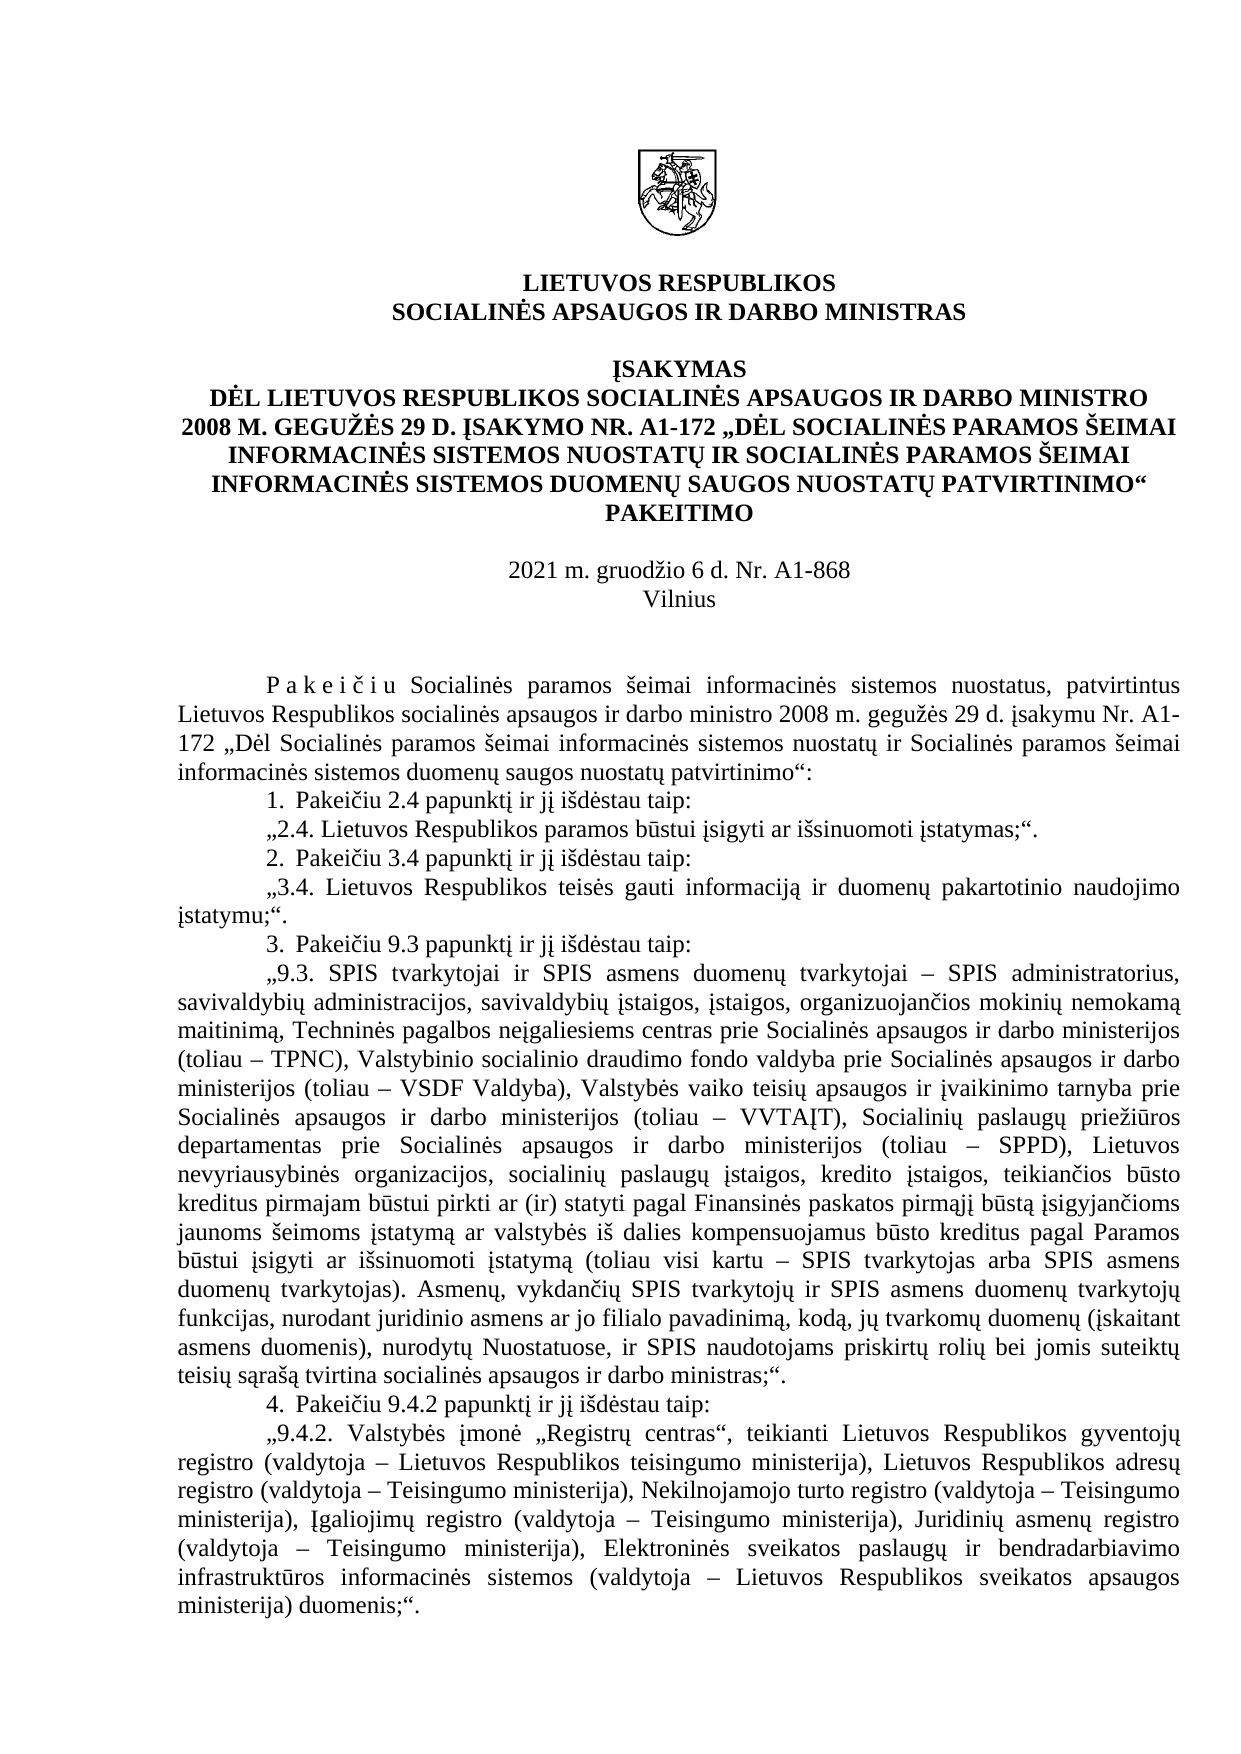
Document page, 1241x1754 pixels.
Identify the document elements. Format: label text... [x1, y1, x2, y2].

text „9.4.2. Valstybės įmonė „Registrų centras“, teikianti Lietuvos Respublikos gyventojų registro (valdytoja – Lietuvos Respublikos teisingumo ministerija), Lietuvos Respublikos adresų registro (valdytoja – Teisingumo ministerija), Nekilnojamojo turto registro (valdytoja – Teisingumo ministerija), Įgaliojimų registro (valdytoja – Teisingumo ministerija), Juridinių asmenų registro (valdytoja – Teisingumo ministerija), Elektroninės sveikatos paslaugų ir bendradarbiavimo infrastruktūros informacinės sistemos (valdytoja – Lietuvos Respublikos sveikatos apsaugos ministerija) duomenis;“. [177, 1418, 1181, 1619]
text 2. Pakeičiu 3.4 papunktį ir jį išdėstau taip: [177, 843, 1181, 872]
text 2021 m. gruodžio 6 d. Nr. A1-868 [177, 555, 1181, 584]
text DĖL LIETUVOS RESPUBLIKOS SOCIALINĖS APSAUGOS IR DARBO MINISTRO [177, 383, 1181, 412]
text Pakeičiu Socialinės paramos šeimai informacinės sistemos nuostatus, patvirtintus Lietuvos Respublikos socialinės apsaugos ir darbo ministro 2008 m. gegužės 29 d. įsakymu Nr. A1-172 „Dėl Socialinės paramos šeimai informacinės sistemos nuostatų ir Socialinės paramos šeimai informacinės sistemos duomenų saugos nuostatų patvirtinimo“: [177, 670, 1181, 785]
text Vilnius [177, 584, 1181, 613]
text ĮSAKYMAS [177, 354, 1181, 383]
text 3. Pakeičiu 9.3 papunktį ir jį išdėstau taip: [177, 929, 1181, 958]
text 2008 M. GEGUŽĖS 29 D. ĮSAKYMO NR. A1-172 „DĖL SOCIALINĖS PARAMOS ŠEIMAI INFORMACINĖS SISTEMOS NUOSTATŲ IR SOCIALINĖS PARAMOS ŠEIMAI INFORMACINĖS SISTEMOS DUOMENŲ SAUGOS NUOSTATŲ PATVIRTINIMO“ PAKEITIMO [177, 412, 1181, 527]
text LIETUVOS RESPUBLIKOS [177, 268, 1181, 297]
text „3.4. Lietuvos Respublikos teisės gauti informaciją ir duomenų pakartotinio naudojimo įstatymu;“. [177, 872, 1181, 929]
text 1. Pakeičiu 2.4 papunktį ir jį išdėstau taip: [177, 785, 1181, 814]
text „2.4. Lietuvos Respublikos paramos būstui įsigyti ar išsinuomoti įstatymas;“. [266, 814, 1181, 843]
text 4. Pakeičiu 9.4.2 papunktį ir jį išdėstau taip: [177, 1389, 1181, 1418]
text „9.3. SPIS tvarkytojai ir SPIS asmens duomenų tvarkytojai – SPIS administratorius, savivaldybių administracijos, savivaldybių įstaigos, įstaigos, organizuojančios mokinių nemokamą maitinimą, Techninės pagalbos neįgaliesiems centras prie Socialinės apsaugos ir darbo ministerijos (toliau – TPNC), Valstybinio socialinio draudimo fondo valdyba prie Socialinės apsaugos ir darbo ministerijos (toliau – VSDF Valdyba), Valstybės vaiko teisių apsaugos ir įvaikinimo tarnyba prie Socialinės apsaugos ir darbo ministerijos (toliau – VVTAĮT), Socialinių paslaugų priežiūros departamentas prie Socialinės apsaugos ir darbo ministerijos (toliau – SPPD), Lietuvos nevyriausybinės organizacijos, socialinių paslaugų įstaigos, kredito įstaigos, teikiančios būsto kreditus pirmajam būstui pirkti ar (ir) statyti pagal Finansinės paskatos pirmąjį būstą įsigyjančioms jaunoms šeimoms įstatymą ar valstybės iš dalies kompensuojamus būsto kreditus pagal Paramos būstui įsigyti ar išsinuomoti įstatymą (toliau visi kartu ‒ SPIS tvarkytojas arba SPIS asmens duomenų tvarkytojas). Asmenų, vykdančių SPIS tvarkytojų ir SPIS asmens duomenų tvarkytojų funkcijas, nurodant juridinio asmens ar jo filialo pavadinimą, kodą, jų tvarkomų duomenų (įskaitant asmens duomenis), nurodytų Nuostatuose, ir SPIS naudotojams priskirtų rolių bei jomis suteiktų teisių sąrašą tvirtina socialinės apsaugos ir darbo ministras;“. [177, 958, 1181, 1389]
text SOCIALINĖS APSAUGOS IR DARBO MINISTRAS [177, 297, 1181, 325]
